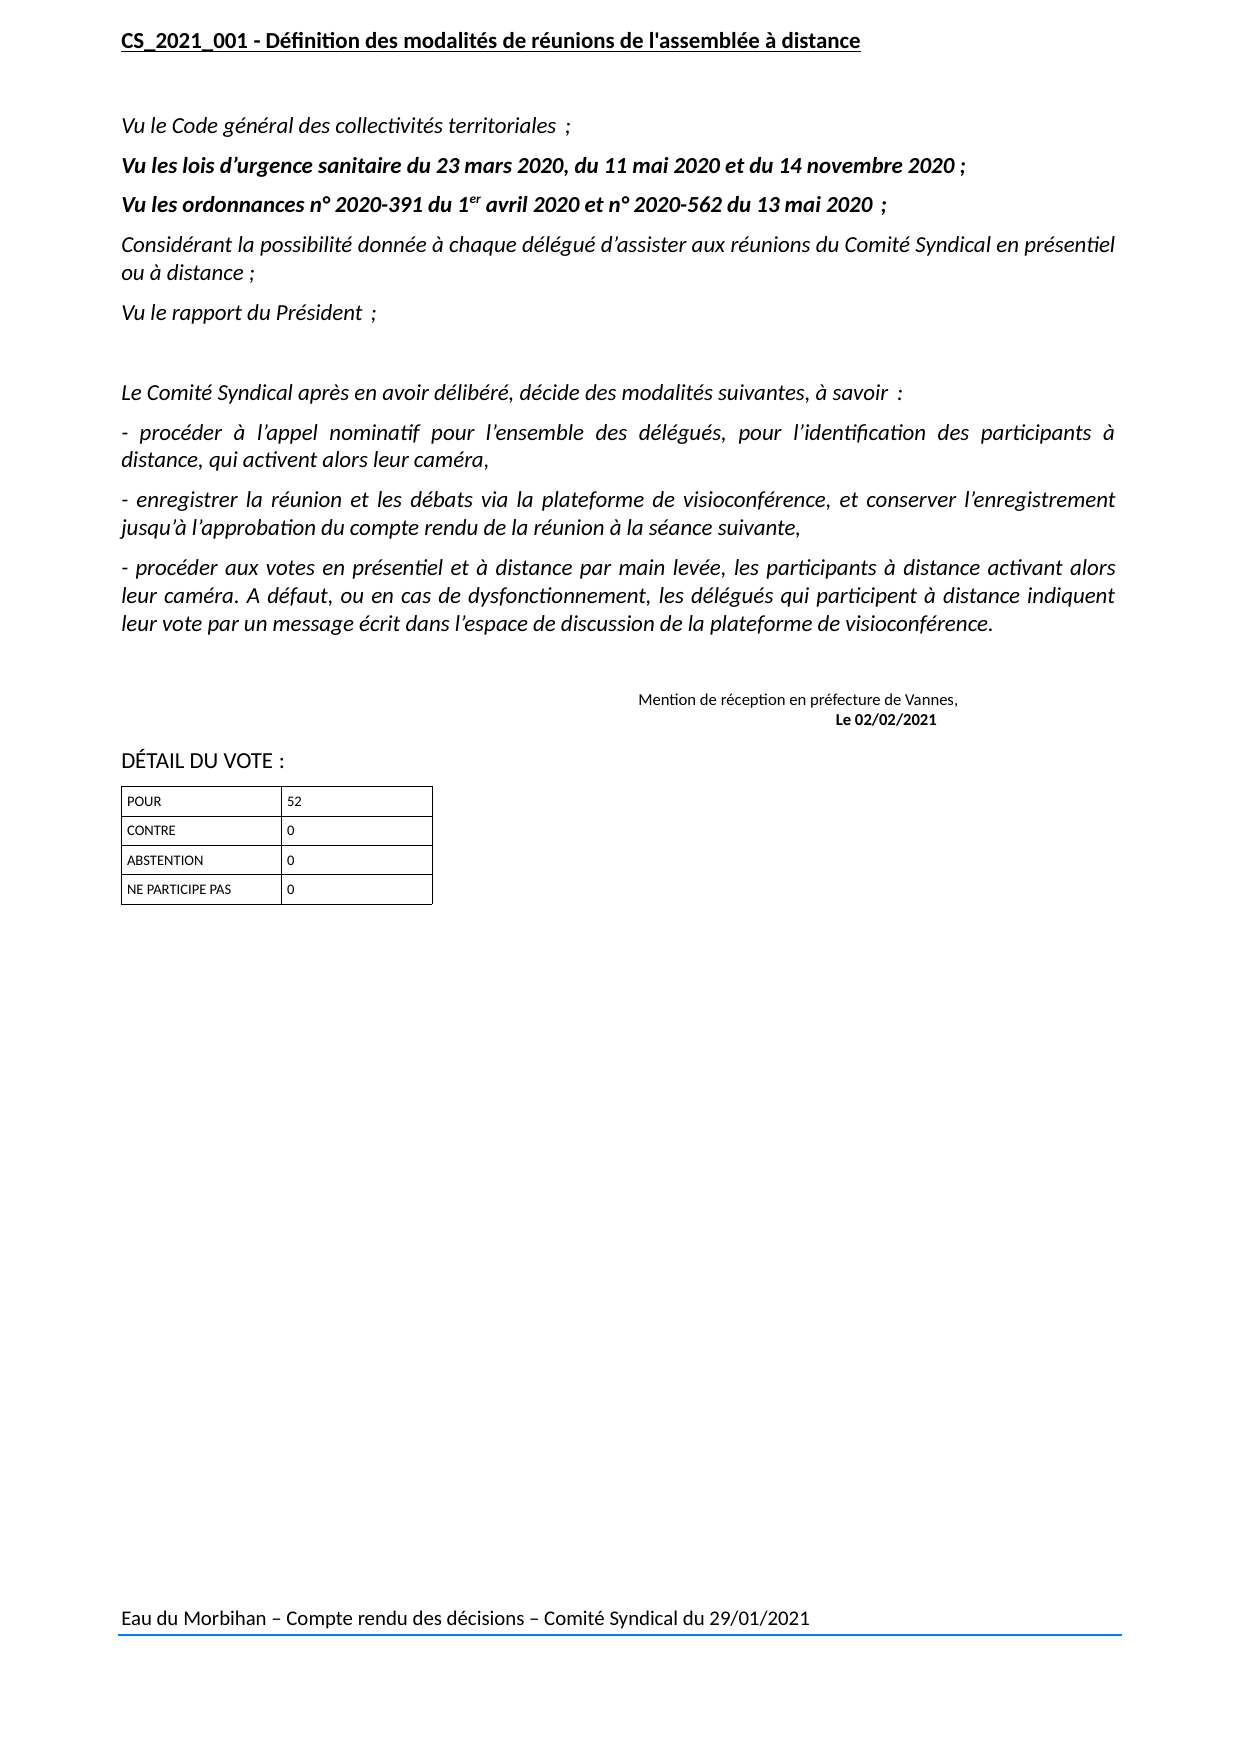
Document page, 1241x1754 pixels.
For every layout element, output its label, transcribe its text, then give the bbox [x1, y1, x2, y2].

table_cell ABSTENTION [122, 846, 281, 874]
text Vu le rapport du Président ; [121, 298, 1119, 326]
text Le 02/02/2021 [836, 709, 1119, 729]
text Le Comité Syndical après en avoir délibéré, décide des modalités suivantes, à savoir : [121, 378, 1119, 406]
text - procéder à l’appel nominatif pour l’ensemble des délégués, pour l’identification des participants à distance, qui activent alors leur caméra, [121, 418, 1119, 474]
table_cell NE PARTICIPE PAS [122, 875, 281, 904]
text - procéder aux votes en présentiel et à distance par main levée, les participants à distance activant alors leur caméra. A défaut, ou en cas de dysfonctionnement, les délégués qui participent à distance indiquent leur vote par un message écrit dans l’espace de discussion de la plateforme de visioconférence. [121, 553, 1119, 637]
table_cell CONTRE [122, 817, 281, 845]
text - enregistrer la réunion et les débats via la plateforme de visioconférence, et conserver l’enregistrement jusqu’à l’approbation du compte rendu de la réunion à la séance suivante, [121, 485, 1119, 541]
table_cell 0 [282, 875, 432, 904]
text Vu les lois d’urgence sanitaire du 23 mars 2020, du 11 mai 2020 et du 14 novembre 2020 ; [121, 151, 1119, 179]
text Vu les ordonnances n° 2020-391 du 1er avril 2020 et n° 2020-562 du 13 mai 2020 ; [121, 191, 1119, 219]
text 52 [121, 741, 1119, 746]
table_cell 0 [282, 817, 432, 845]
text Vu le Code général des collectivités territoriales ; [121, 111, 1119, 139]
text Considérant la possibilité donnée à chaque délégué d’assister aux réunions du Comité Syndical en présentiel ou à distance ; [121, 230, 1119, 286]
table_header 52 [282, 787, 432, 816]
text CS_2021_001 - Définition des modalités de réunions de l'assemblée à distance [121, 26, 1119, 54]
text Mention de réception en préfecture de Vannes, [638, 689, 1119, 709]
table_header POUR [122, 787, 281, 816]
table_cell 0 [282, 846, 432, 874]
text DÉTAIL DU VOTE : [121, 746, 1119, 774]
